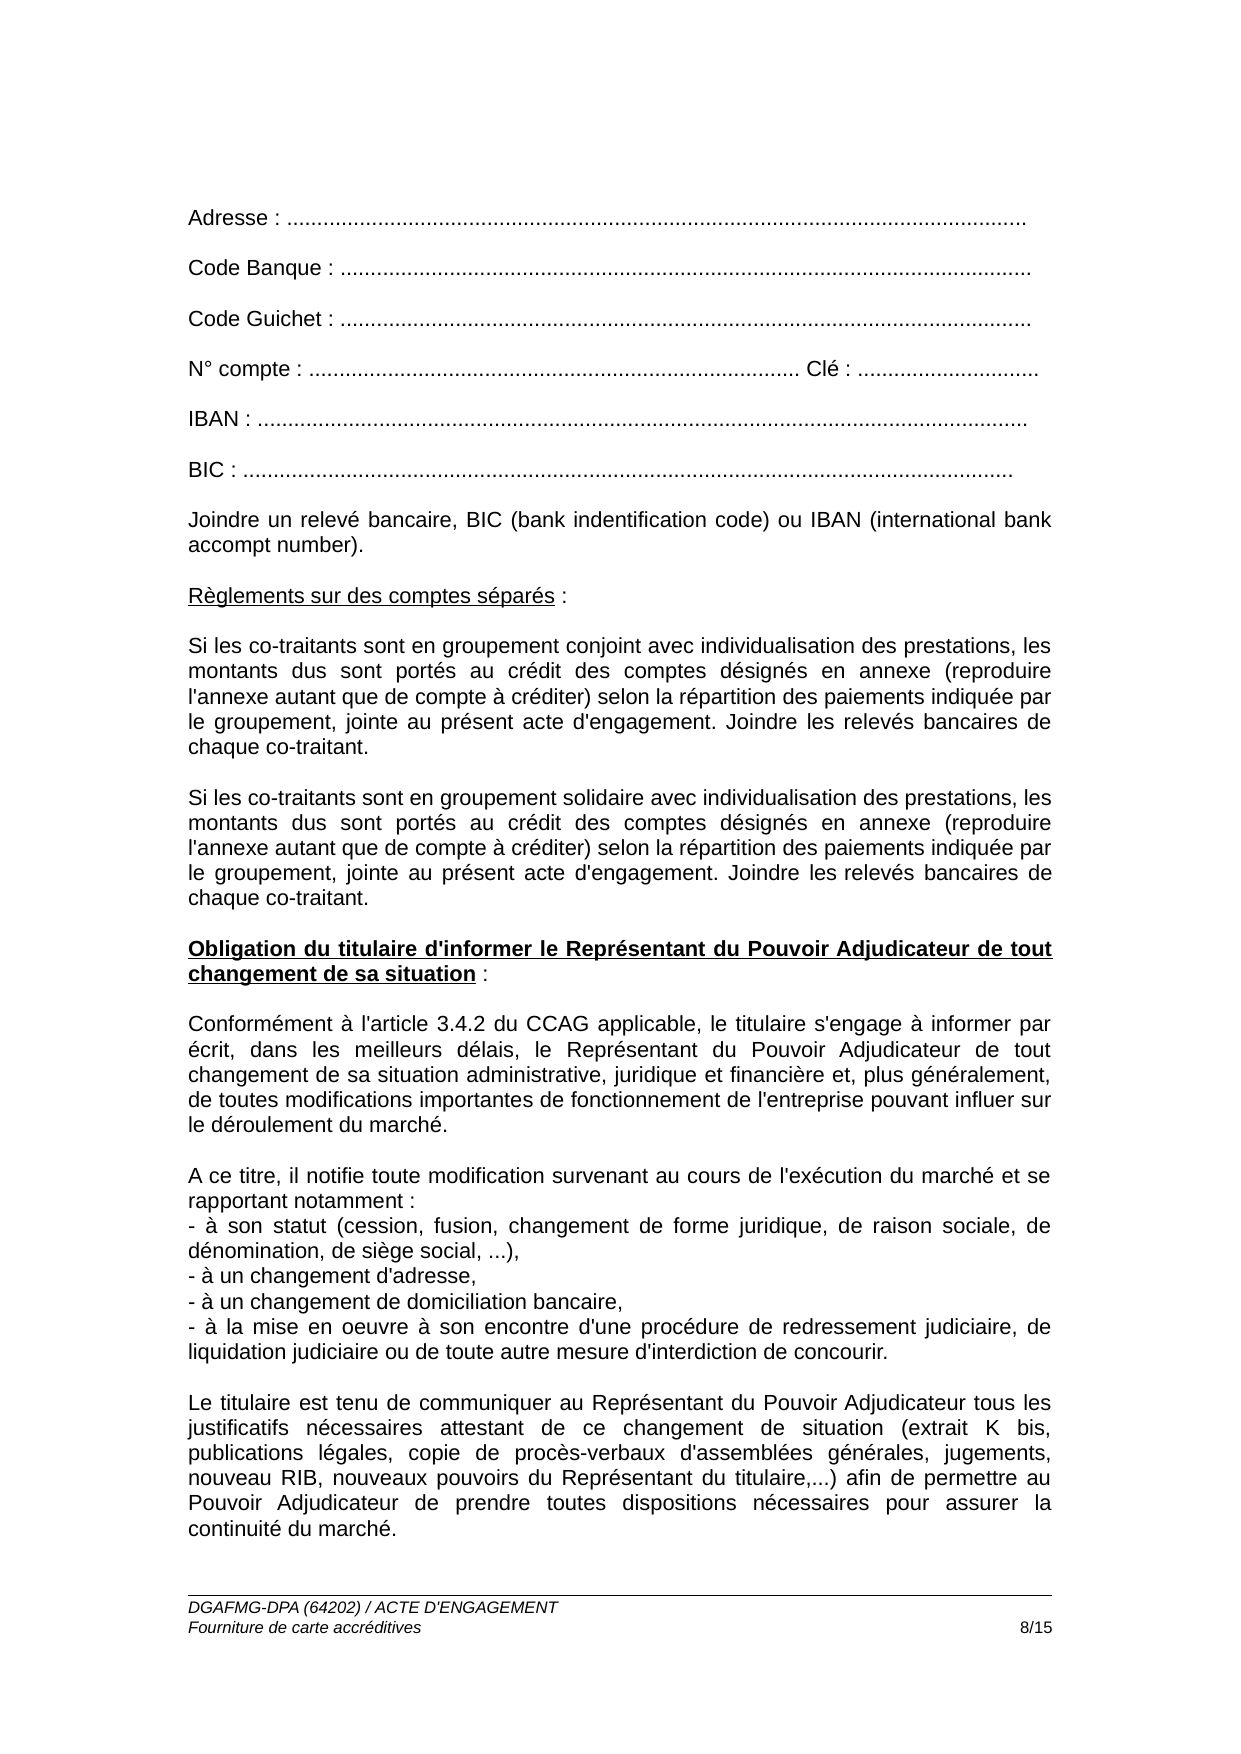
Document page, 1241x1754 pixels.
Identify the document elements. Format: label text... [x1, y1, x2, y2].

text Adresse : .......................................................................................................................... [188, 204, 1052, 230]
text Si les co-traitants sont en groupement solidaire avec individualisation des prestations, les montants dus sont portés au crédit des comptes désignés en annexe (reproduire l'annexe autant que de compte à créditer) selon la répartition des paiements indiquée par le groupement, jointe au présent acte d'engagement. Joindre les relevés bancaires de chaque co-traitant. [188, 784, 1052, 910]
text BIC : ............................................................................................................................... [188, 457, 1052, 482]
text Le titulaire est tenu de communiquer au Représentant du Pouvoir Adjudicateur tous les justificatifs nécessaires attestant de ce changement de situation (extrait K bis, publications légales, copie de procès-verbaux d'assemblées générales, jugements, nouveau RIB, nouveaux pouvoirs du Représentant du titulaire,...) afin de permettre au Pouvoir Adjudicateur de prendre toutes dispositions nécessaires pour assurer la continuité du marché. [188, 1389, 1052, 1541]
text - à un changement d'adresse, [188, 1263, 1052, 1288]
text Si les co-traitants sont en groupement conjoint avec individualisation des prestations, les montants dus sont portés au crédit des comptes désignés en annexe (reproduire l'annexe autant que de compte à créditer) selon la répartition des paiements indiquée par le groupement, jointe au présent acte d'engagement. Joindre les relevés bancaires de chaque co-traitant. [188, 633, 1052, 759]
text - à son statut (cession, fusion, changement de forme juridique, de raison sociale, de dénomination, de siège social, ...), [188, 1213, 1052, 1263]
text N° compte : ................................................................................. Clé : .............................. [188, 356, 1052, 381]
text changement de sa situation : [188, 959, 1052, 986]
text A ce titre, il notifie toute modification survenant au cours de l'exécution du marché et se rapportant notamment : [188, 1162, 1052, 1213]
text IBAN : ............................................................................................................................... [188, 406, 1052, 431]
text - à un changement de domiciliation bancaire, [188, 1288, 1052, 1314]
text Code Banque : .................................................................................................................. [188, 255, 1052, 280]
text Obligation du titulaire d'informer le Représentant du Pouvoir Adjudicateur de tout [188, 936, 1052, 958]
text Code Guichet : .................................................................................................................. [188, 305, 1052, 331]
text - à la mise en oeuvre à son encontre d'une procédure de redressement judiciaire, de liquidation judiciaire ou de toute autre mesure d'interdiction de concourir. [188, 1314, 1052, 1364]
text Joindre un relevé bancaire, BIC (bank indentification code) ou IBAN (international bank accompt number). [188, 507, 1052, 557]
text Conformément à l'article 3.4.2 du CCAG applicable, le titulaire s'engage à informer par écrit, dans les meilleurs délais, le Représentant du Pouvoir Adjudicateur de tout changement de sa situation administrative, juridique et financière et, plus généralement, de toutes modifications importantes de fonctionnement de l'entreprise pouvant influer sur le déroulement du marché. [188, 1011, 1052, 1137]
text Règlements sur des comptes séparés : [188, 583, 1052, 608]
